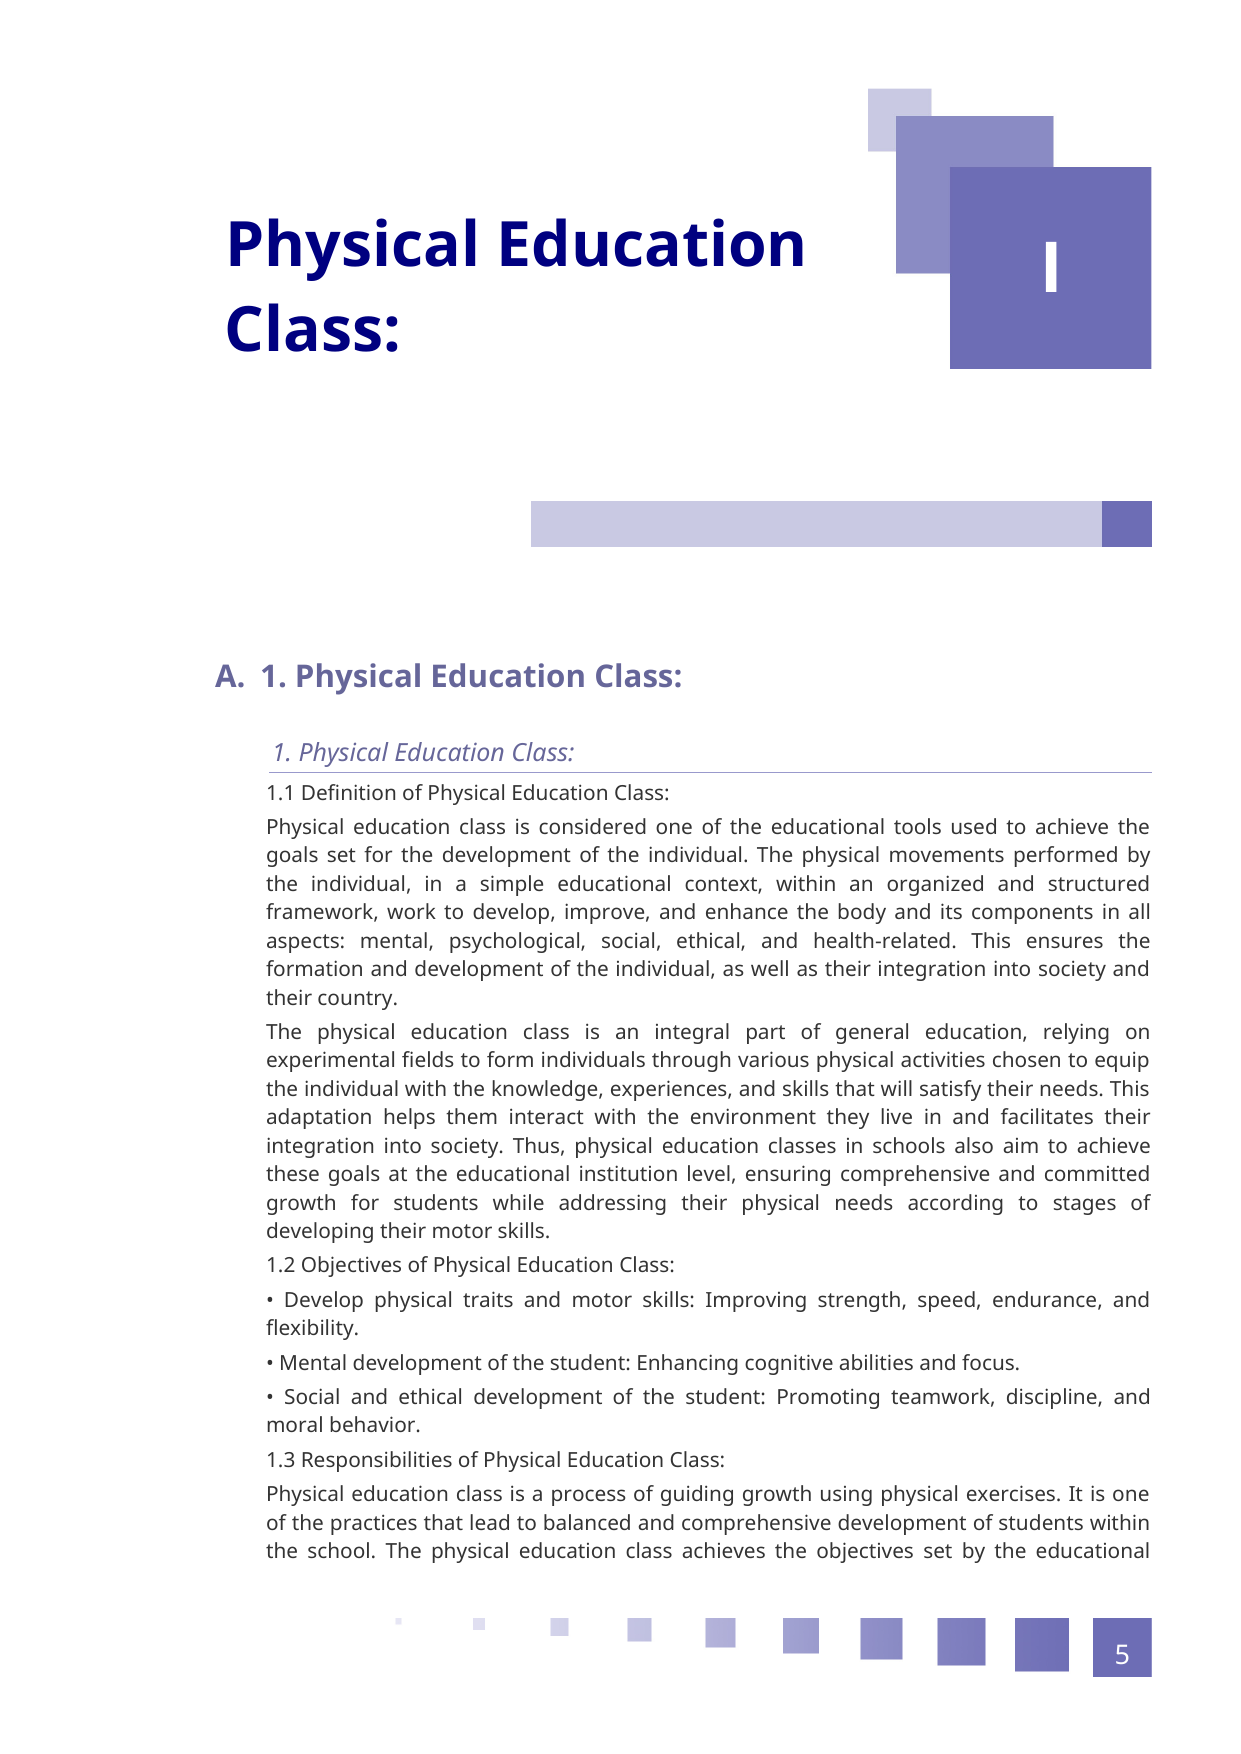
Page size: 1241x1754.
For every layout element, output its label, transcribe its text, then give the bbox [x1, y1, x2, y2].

text • Social and ethical development of the student: Promoting teamwork, discipline, and moral behavior. [266, 1382, 1152, 1439]
title 1. Physical Education Class: [207, 654, 1152, 697]
text • Mental development of the student: Enhancing cognitive abilities and focus. [266, 1348, 1152, 1376]
text • Develop physical traits and motor skills: Improving strength, speed, endurance, and flexibility. [266, 1285, 1152, 1342]
text The physical education class is an integral part of general education, relying on experimental fields to form individuals through various physical activities chosen to equip the individual with the knowledge, experiences, and skills that will satisfy their needs. This adaptation helps them interact with the environment they live in and facilitates their integration into society. Thus, physical education classes in schools also aim to achieve these goals at the educational institution level, ensuring comprehensive and committed growth for students while addressing their physical needs according to stages of developing their motor skills. [266, 1017, 1152, 1244]
text 1.3 Responsibilities of Physical Education Class: [266, 1445, 1152, 1473]
text Physical education class is a process of guiding growth using physical exercises. It is one of the practices that lead to balanced and comprehensive development of students within the school. The physical education class achieves the objectives set by the educational [266, 1479, 1152, 1564]
text 1.2 Objectives of Physical Education Class: [266, 1251, 1152, 1279]
picture [351, 806, 1152, 812]
text Physical education class is considered one of the educational tools used to achieve the goals set for the development of the individual. The physical movements performed by the individual, in a simple educational context, within an organized and structured framework, work to develop, improve, and enhance the body and its components in all aspects: mental, psychological, social, ethical, and health-related. This ensures the formation and development of the individual, as well as their integration into society and their country. [266, 812, 1152, 1011]
title - [224, 199, 868, 369]
picture [351, 1618, 1152, 1678]
text 1.1 Definition of Physical Education Class: [266, 778, 1152, 806]
picture [351, 773, 1152, 778]
picture [351, 697, 1152, 732]
picture [351, 88, 1152, 654]
title 1. Physical Education Class: [269, 732, 1152, 772]
